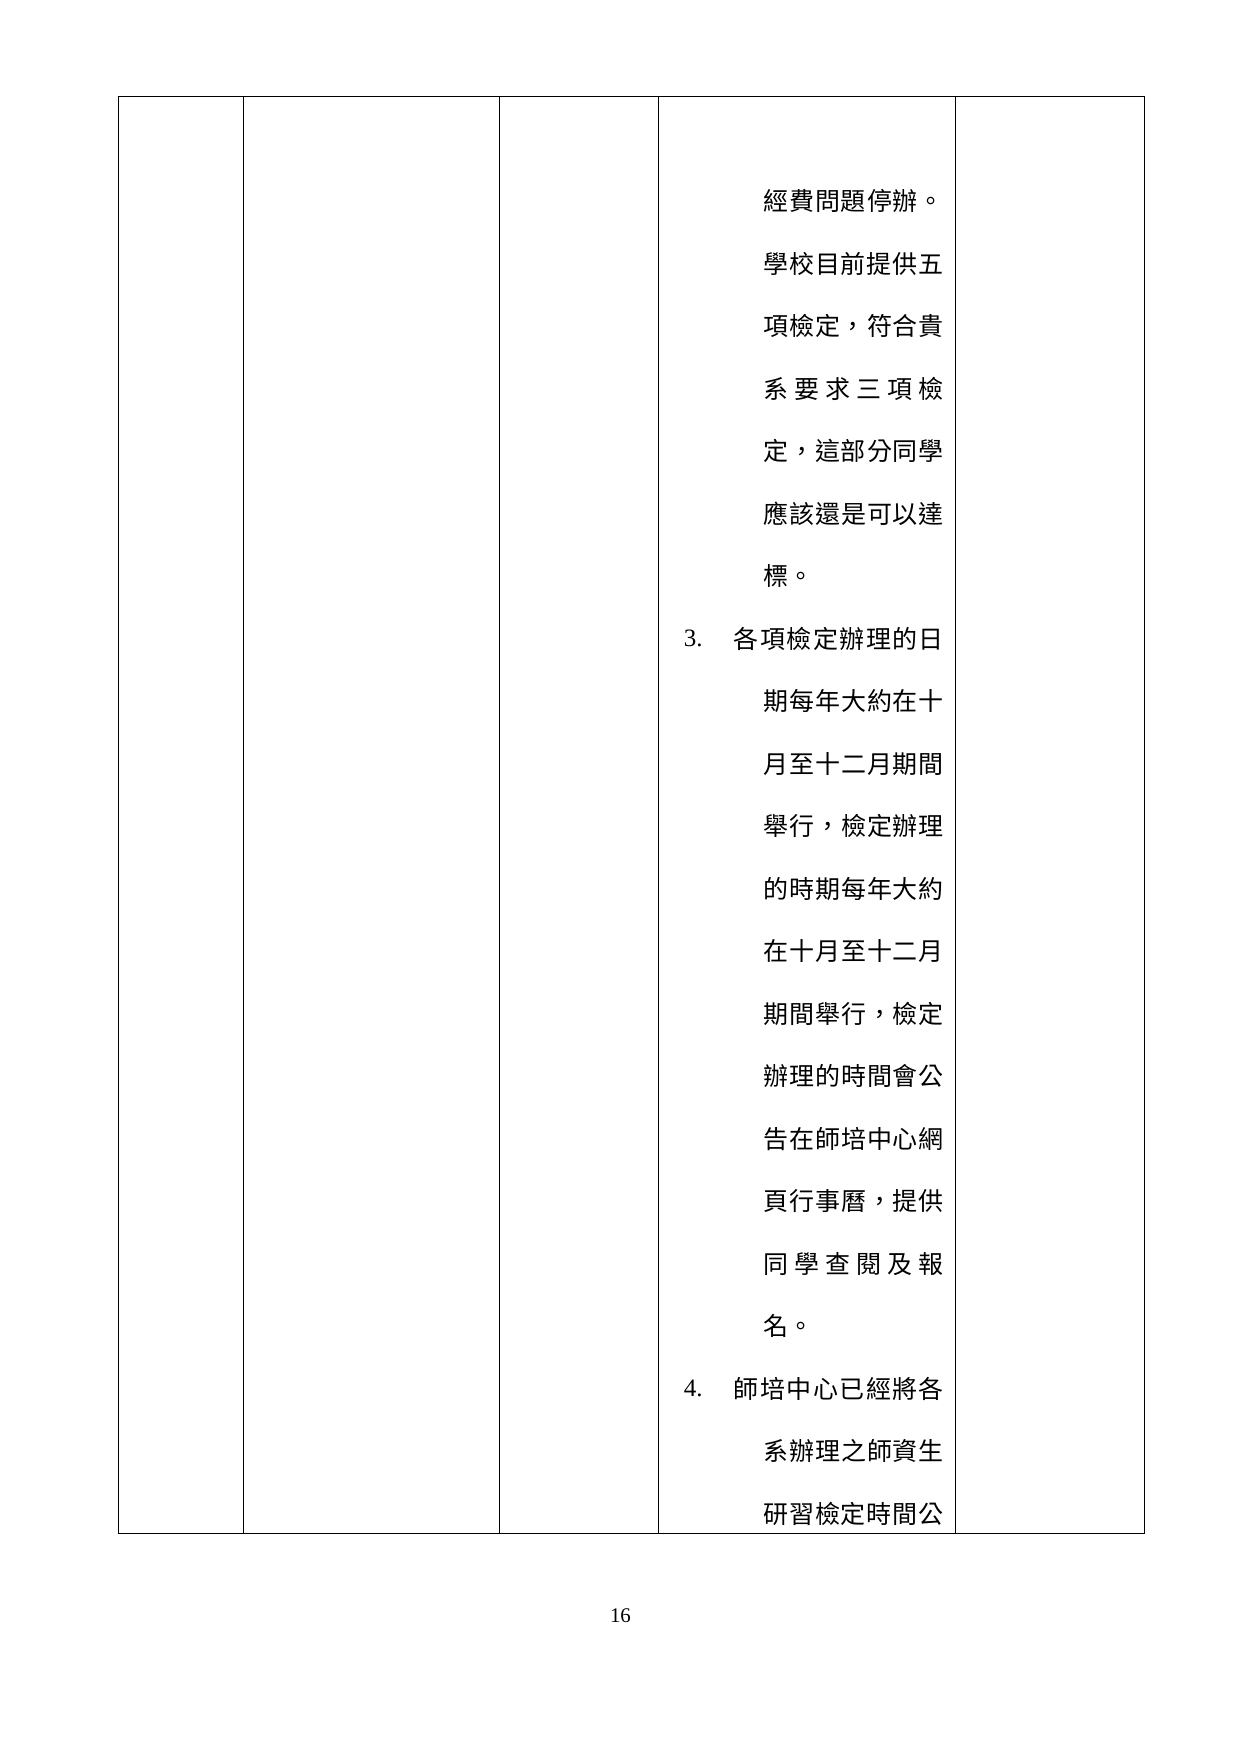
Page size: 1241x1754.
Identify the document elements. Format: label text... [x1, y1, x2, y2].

table_cell [244, 97, 499, 1533]
table_cell [500, 97, 658, 1533]
table_cell 經費問題停辦。學校目前提供五項檢定，符合貴系要求三項檢定，這部分同學應該還是可以達標。 各項檢定辦理的日期每年大約在十月至十二月期間舉行，檢定辦理的時期每年大約在十月至十二月期間舉行，檢定辦理的時間會公告在師培中心網頁行事曆，提供同學查閱及報名。 師培中心已經將各系辦理之師資生研習檢定時間公 [659, 97, 955, 1533]
table_cell [119, 97, 243, 1533]
table_cell [956, 97, 1144, 1533]
